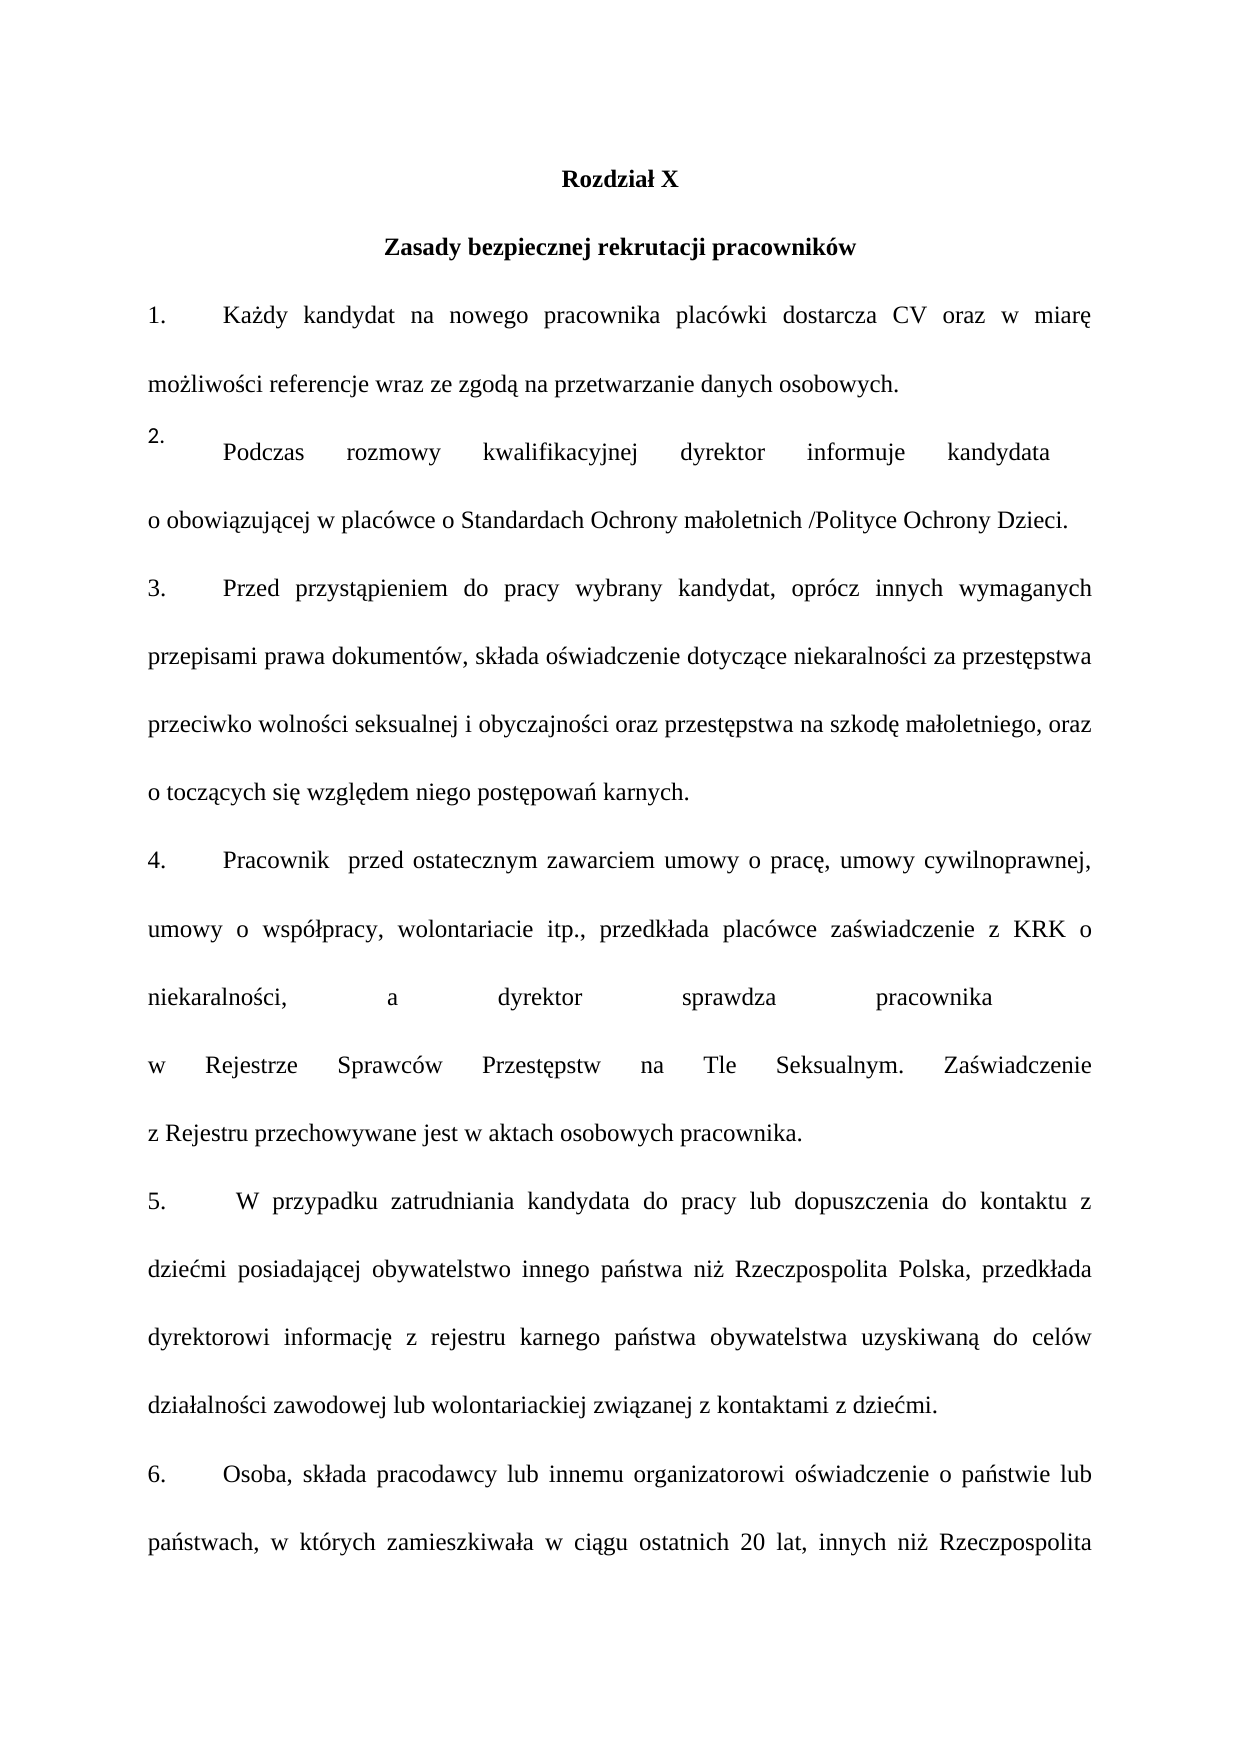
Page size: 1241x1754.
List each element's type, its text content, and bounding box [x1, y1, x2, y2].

subtitle W przypadku zatrudniania kandydata do pracy lub dopuszczenia do kontaktu z dziećmi posiadającej obywatelstwo innego państwa niż Rzeczpospolita Polska, przedkłada dyrektorowi informację z rejestru karnego państwa obywatelstwa uzyskiwaną do celów działalności zawodowej lub wolontariackiej związanej z kontaktami z dziećmi. [147, 1169, 1093, 1419]
subtitle Zasady bezpiecznej rekrutacji pracowników [147, 216, 1093, 261]
subtitle Każdy kandydat na nowego pracownika placówki dostarcza CV oraz w miarę możliwości referencje wraz ze zgodą na przetwarzanie danych osobowych. [147, 284, 1093, 397]
subtitle Podczas rozmowy kwalifikacyjnej dyrektor informuje kandydata o obowiązującej w placówce o Standardach Ochrony małoletnich /Polityce Ochrony Dzieci. [147, 420, 1093, 534]
subtitle Pracownik przed ostatecznym zawarciem umowy o pracę, umowy cywilnoprawnej, umowy o współpracy, wolontariacie itp., przedkłada placówce zaświadczenie z KRK o niekaralności, a dyrektor sprawdza pracownika w Rejestrze Sprawców Przestępstw na Tle Seksualnym. Zaświadczenie z Rejestru przechowywane jest w aktach osobowych pracownika. [147, 829, 1093, 1147]
subtitle Osoba, składa pracodawcy lub innemu organizatorowi oświadczenie o państwie lub państwach, w których zamieszkiwała w ciągu ostatnich 20 lat, innych niż Rzeczpospolita [147, 1442, 1093, 1556]
subtitle Przed przystąpieniem do pracy wybrany kandydat, oprócz innych wymaganych przepisami prawa dokumentów, składa oświadczenie dotyczące niekaralności za przestępstwa przeciwko wolności seksualnej i obyczajności oraz przestępstwa na szkodę małoletniego, oraz o toczących się względem niego postępowań karnych. [147, 556, 1093, 806]
subtitle Rozdział X [147, 148, 1093, 193]
